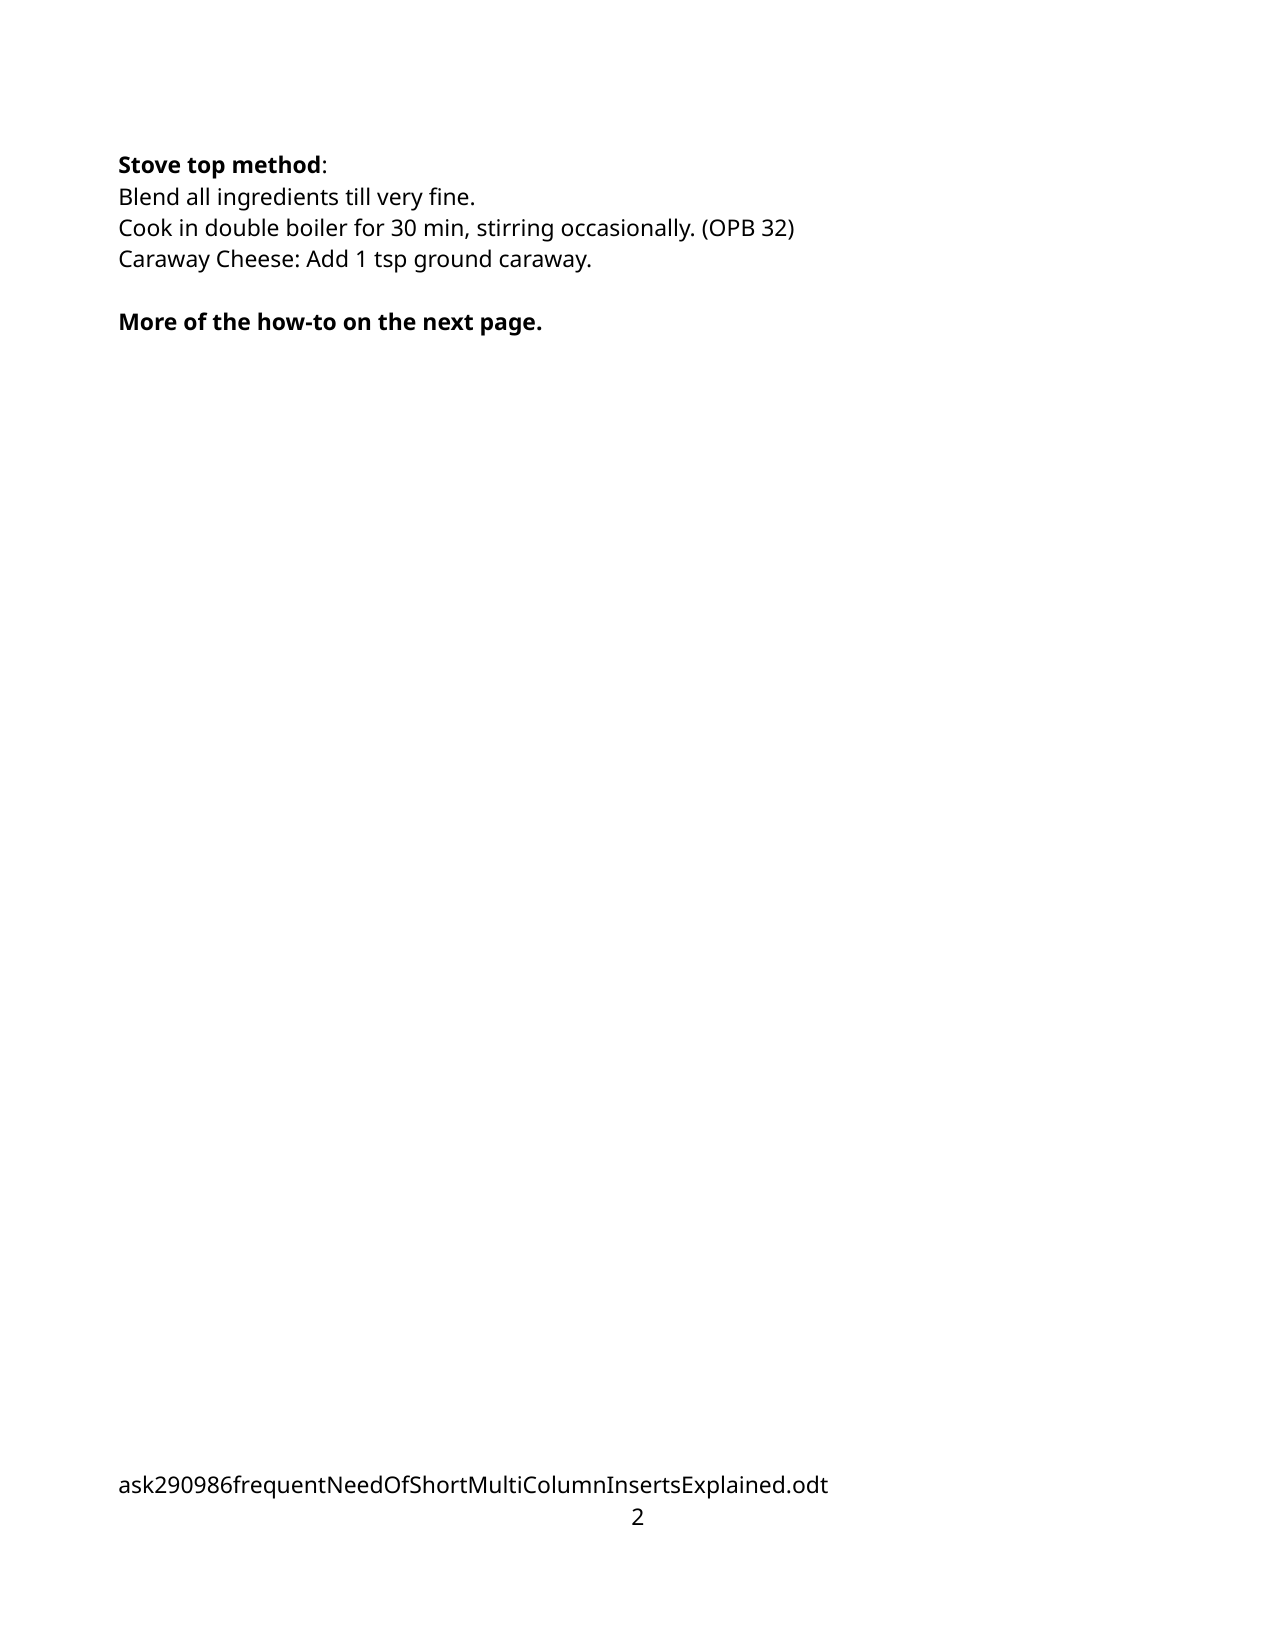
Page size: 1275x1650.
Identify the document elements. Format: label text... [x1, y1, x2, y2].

text Blend all ingredients till very fine. [118, 181, 1157, 212]
text Caraway Cheese: Add 1 tsp ground caraway. [118, 243, 1157, 274]
text More of the how-to on the next page. [118, 306, 1157, 337]
text Cook in double boiler for 30 min, stirring occasionally. (OPB 32) [118, 212, 1157, 243]
text Stove top method: [118, 149, 1157, 181]
